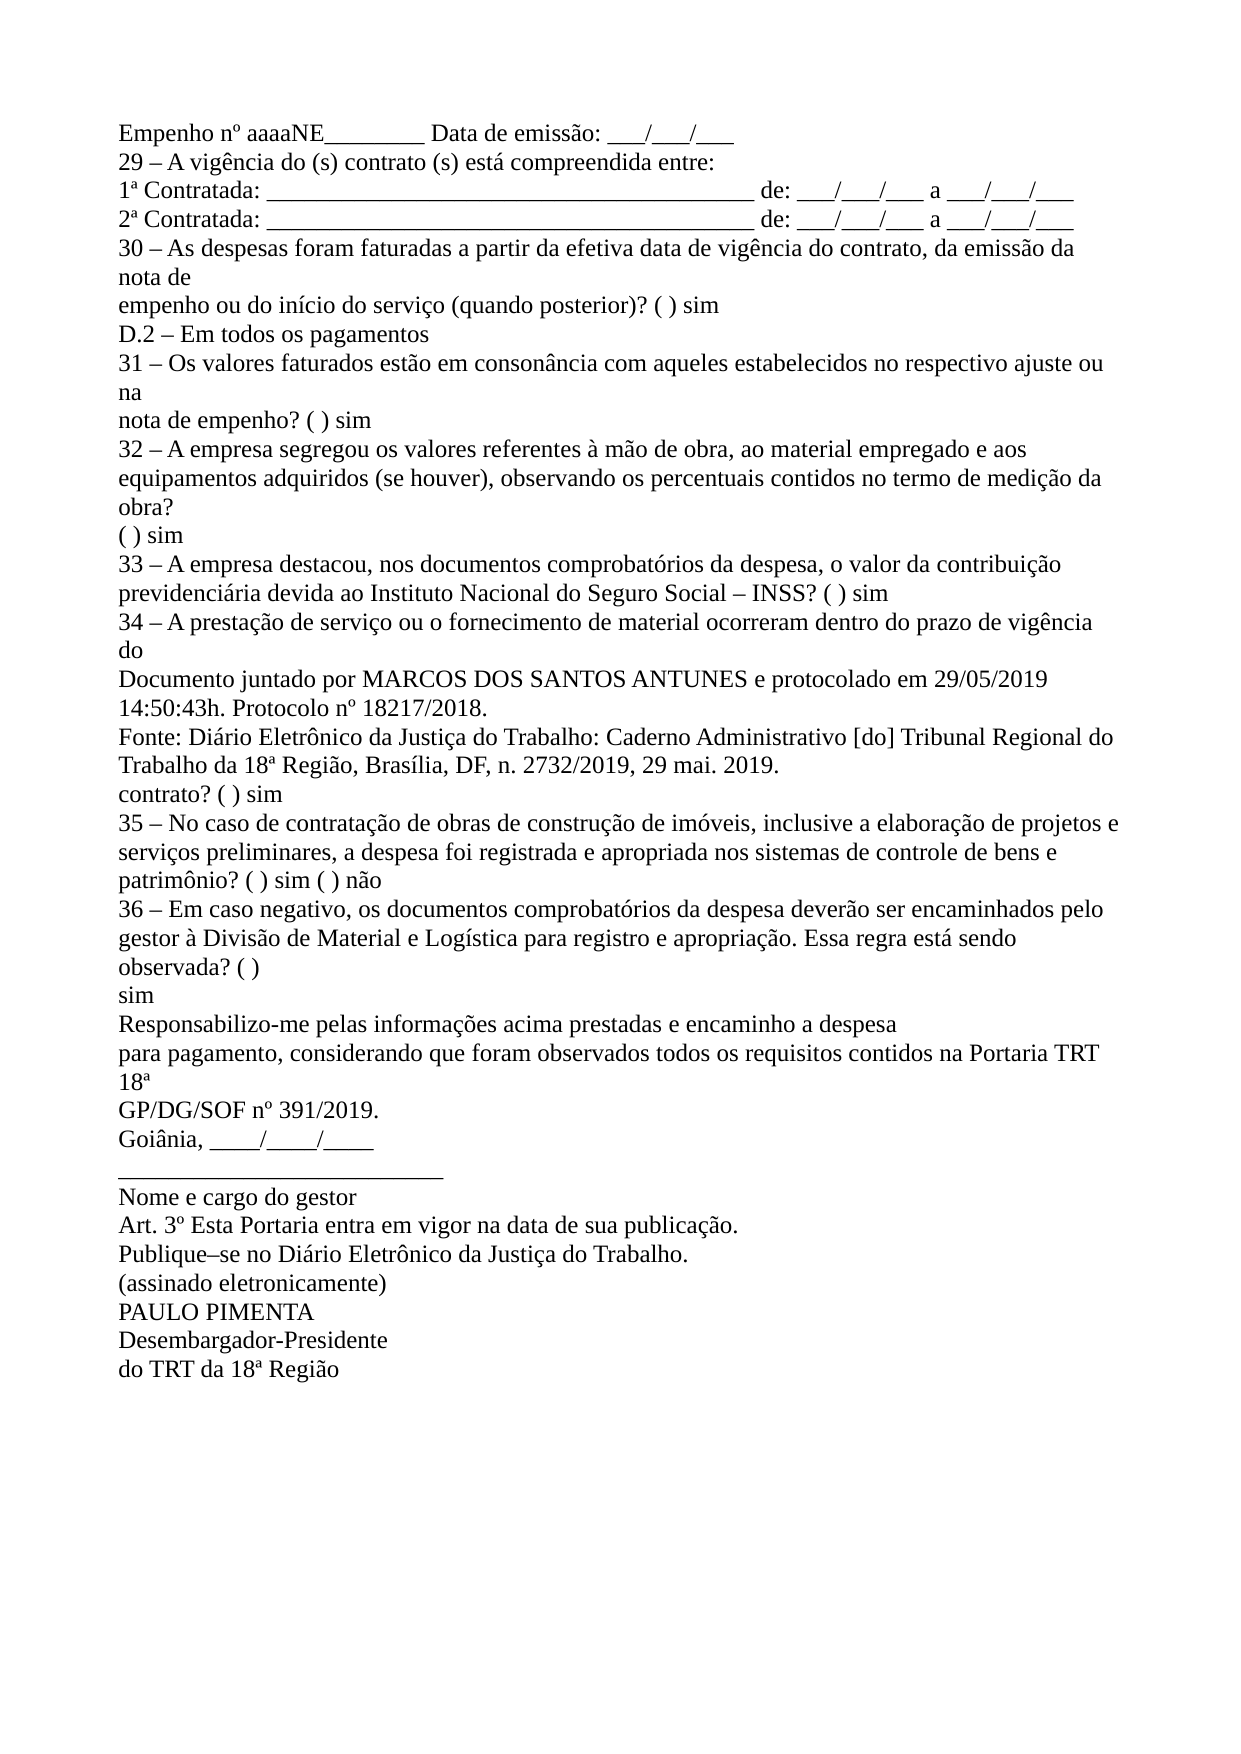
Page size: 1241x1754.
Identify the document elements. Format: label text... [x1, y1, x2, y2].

text Publique–se no Diário Eletrônico da Justiça do Trabalho. [118, 1239, 1122, 1268]
text 30 – As despesas foram faturadas a partir da efetiva data de vigência do contrato, da emissão da nota de [118, 233, 1122, 291]
text 2ª Contratada: _______________________________________ de: ___/___/___ a ___/___/___ [118, 204, 1122, 233]
text contrato? ( ) sim [118, 779, 1122, 808]
text gestor à Divisão de Material e Logística para registro e apropriação. Essa regra está sendo observada? ( ) [118, 923, 1122, 981]
text Art. 3º Esta Portaria entra em vigor na data de sua publicação. [118, 1211, 1122, 1239]
text nota de empenho? ( ) sim [118, 406, 1122, 434]
text Empenho nº aaaaNE________ Data de emissão: ___/___/___ [118, 118, 1122, 147]
text Desembargador-Presidente [118, 1326, 1122, 1354]
text (assinado eletronicamente) [118, 1268, 1122, 1297]
text 31 – Os valores faturados estão em consonância com aqueles estabelecidos no respectivo ajuste ou na [118, 348, 1122, 406]
text PAULO PIMENTA [118, 1297, 1122, 1326]
text do TRT da 18ª Região [118, 1354, 1122, 1383]
text equipamentos adquiridos (se houver), observando os percentuais contidos no termo de medição da obra? [118, 463, 1122, 521]
text Responsabilizo-me pelas informações acima prestadas e encaminho a despesa [118, 1009, 1122, 1038]
text Nome e cargo do gestor [118, 1182, 1122, 1211]
text Documento juntado por MARCOS DOS SANTOS ANTUNES e protocolado em 29/05/2019 14:50:43h. Protocolo nº 18217/2018. [118, 664, 1122, 722]
text serviços preliminares, a despesa foi registrada e apropriada nos sistemas de controle de bens e [118, 837, 1122, 866]
text 29 – A vigência do (s) contrato (s) está compreendida entre: [118, 147, 1122, 176]
text empenho ou do início do serviço (quando posterior)? ( ) sim [118, 291, 1122, 319]
text Fonte: Diário Eletrônico da Justiça do Trabalho: Caderno Administrativo [do] Tribunal Regional do Trabalho da 18ª Região, Brasília, DF, n. 2732/2019, 29 mai. 2019. [118, 722, 1122, 779]
text 36 – Em caso negativo, os documentos comprobatórios da despesa deverão ser encaminhados pelo [118, 894, 1122, 923]
text Goiânia, ____/____/____ [118, 1124, 1122, 1153]
text para pagamento, considerando que foram observados todos os requisitos contidos na Portaria TRT 18ª [118, 1038, 1122, 1096]
text patrimônio? ( ) sim ( ) não [118, 866, 1122, 894]
text 1ª Contratada: _______________________________________ de: ___/___/___ a ___/___/___ [118, 176, 1122, 204]
text D.2 – Em todos os pagamentos [118, 319, 1122, 348]
text 33 – A empresa destacou, nos documentos comprobatórios da despesa, o valor da contribuição [118, 549, 1122, 578]
text sim [118, 981, 1122, 1009]
text GP/DG/SOF nº 391/2019. [118, 1096, 1122, 1124]
text previdenciária devida ao Instituto Nacional do Seguro Social – INSS? ( ) sim [118, 578, 1122, 607]
text __________________________ [118, 1153, 1122, 1182]
text 35 – No caso de contratação de obras de construção de imóveis, inclusive a elaboração de projetos e [118, 808, 1122, 837]
text ( ) sim [118, 521, 1122, 549]
text 34 – A prestação de serviço ou o fornecimento de material ocorreram dentro do prazo de vigência do [118, 607, 1122, 664]
text 32 – A empresa segregou os valores referentes à mão de obra, ao material empregado e aos [118, 434, 1122, 463]
